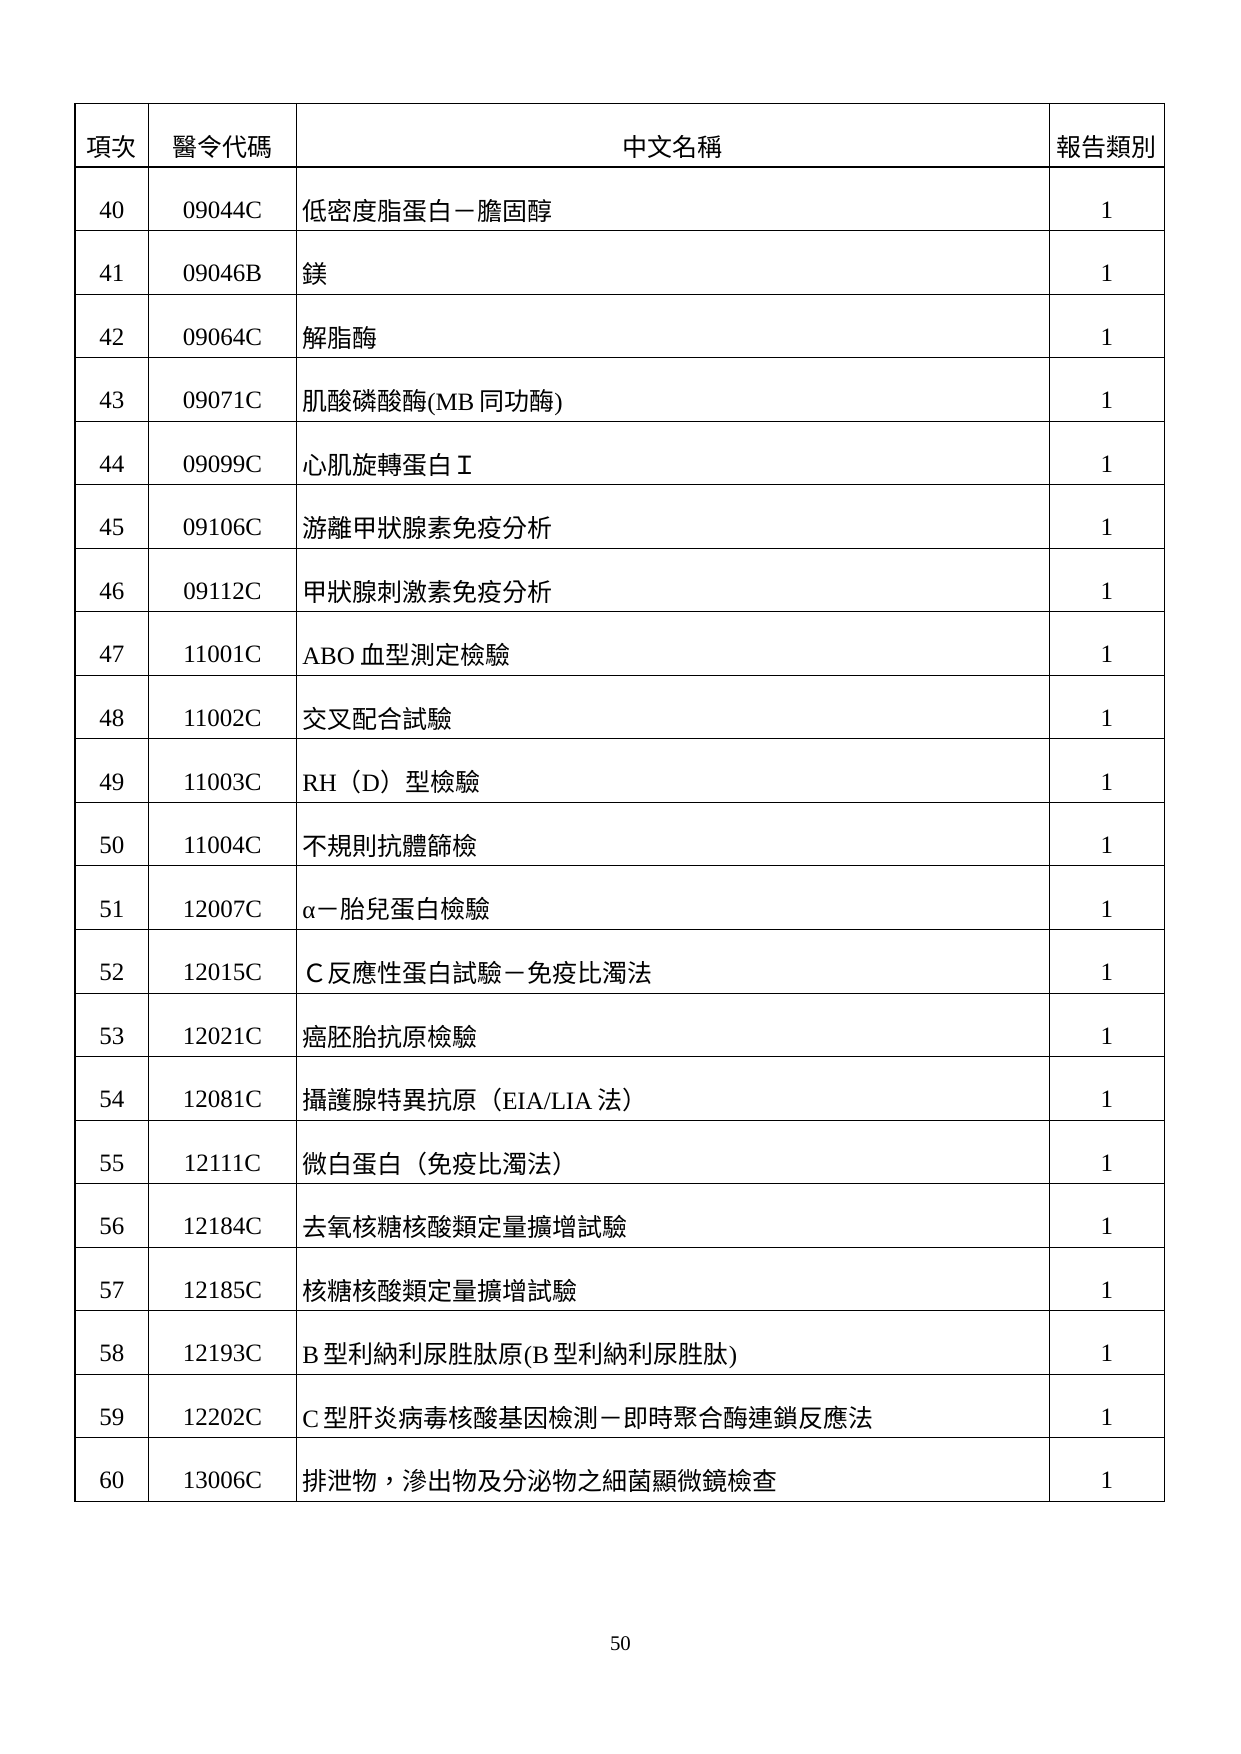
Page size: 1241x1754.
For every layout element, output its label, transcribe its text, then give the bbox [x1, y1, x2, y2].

table_cell 1 [1050, 1311, 1164, 1374]
table_cell 1 [1050, 866, 1164, 929]
table_cell 1 [1050, 1184, 1164, 1247]
table_cell 12081C [149, 1057, 296, 1119]
table_cell C型肝炎病毒核酸基因檢測－即時聚合酶連鎖反應法 [297, 1375, 1049, 1437]
table_cell 1 [1050, 295, 1164, 357]
table_cell 12184C [149, 1184, 296, 1247]
table_cell 1 [1050, 1248, 1164, 1310]
table_cell 58 [76, 1311, 148, 1374]
table_header 醫令代碼 [149, 104, 296, 166]
table_cell 12015C [149, 930, 296, 992]
table_cell 42 [76, 295, 148, 357]
table_cell 1 [1050, 231, 1164, 293]
table_cell 11001C [149, 612, 296, 675]
table_cell 攝護腺特異抗原（EIA/LIA法） [297, 1057, 1049, 1119]
table_cell 1 [1050, 358, 1164, 421]
table_cell 1 [1050, 1438, 1164, 1501]
table_cell 12193C [149, 1311, 296, 1374]
table_cell 排泄物，滲出物及分泌物之細菌顯微鏡檢查 [297, 1438, 1049, 1501]
table_cell 游離甲狀腺素免疫分析 [297, 485, 1049, 548]
table_cell 1 [1050, 1057, 1164, 1119]
table_cell 11002C [149, 676, 296, 738]
table_cell 43 [76, 358, 148, 421]
table_cell 54 [76, 1057, 148, 1119]
table_cell 1 [1050, 994, 1164, 1056]
table_cell B型利納利尿胜肽原(B型利納利尿胜肽) [297, 1311, 1049, 1374]
table_cell 心肌旋轉蛋白Ｉ [297, 422, 1049, 484]
table_cell 1 [1050, 612, 1164, 675]
table_cell 41 [76, 231, 148, 293]
table_header 項次 [76, 104, 148, 166]
table_cell 49 [76, 739, 148, 802]
table_cell 低密度脂蛋白－膽固醇 [297, 168, 1049, 230]
table_cell 11004C [149, 803, 296, 865]
table_cell 12202C [149, 1375, 296, 1437]
table_cell 13006C [149, 1438, 296, 1501]
table_cell 56 [76, 1184, 148, 1247]
table_cell 1 [1050, 485, 1164, 548]
table_cell 交叉配合試驗 [297, 676, 1049, 738]
table_cell 46 [76, 549, 148, 611]
table_cell 09064C [149, 295, 296, 357]
table_cell 解脂酶 [297, 295, 1049, 357]
table_cell 肌酸磷酸酶(MB同功酶) [297, 358, 1049, 421]
table_cell 1 [1050, 930, 1164, 992]
table_cell α－胎兒蛋白檢驗 [297, 866, 1049, 929]
table_cell 53 [76, 994, 148, 1056]
table_cell 51 [76, 866, 148, 929]
table_cell 57 [76, 1248, 148, 1310]
table_cell Ｃ反應性蛋白試驗－免疫比濁法 [297, 930, 1049, 992]
table_cell 09046B [149, 231, 296, 293]
table_cell 1 [1050, 168, 1164, 230]
table_cell 55 [76, 1121, 148, 1183]
table_cell 45 [76, 485, 148, 548]
table_cell 1 [1050, 549, 1164, 611]
table_cell 50 [76, 803, 148, 865]
table_cell 1 [1050, 1121, 1164, 1183]
table_cell 12111C [149, 1121, 296, 1183]
table_cell 44 [76, 422, 148, 484]
table_cell 12185C [149, 1248, 296, 1310]
table_cell 12021C [149, 994, 296, 1056]
table_cell 1 [1050, 422, 1164, 484]
table_cell 癌胚胎抗原檢驗 [297, 994, 1049, 1056]
table_cell 1 [1050, 676, 1164, 738]
table_cell 40 [76, 168, 148, 230]
table_cell 52 [76, 930, 148, 992]
table_cell 09044C [149, 168, 296, 230]
table_cell RH（D）型檢驗 [297, 739, 1049, 802]
table_cell 09071C [149, 358, 296, 421]
table_cell 09112C [149, 549, 296, 611]
table_cell 微白蛋白（免疫比濁法） [297, 1121, 1049, 1183]
table_cell 11003C [149, 739, 296, 802]
table_cell 鎂 [297, 231, 1049, 293]
table_cell 12007C [149, 866, 296, 929]
table_cell 不規則抗體篩檢 [297, 803, 1049, 865]
table_cell 48 [76, 676, 148, 738]
table_cell 1 [1050, 1375, 1164, 1437]
table_cell 1 [1050, 739, 1164, 802]
table_cell 09099C [149, 422, 296, 484]
table_cell 去氧核糖核酸類定量擴增試驗 [297, 1184, 1049, 1247]
table_header 報告類別 [1050, 104, 1164, 166]
table_cell 核糖核酸類定量擴增試驗 [297, 1248, 1049, 1310]
table_cell 09106C [149, 485, 296, 548]
table_cell ABO血型測定檢驗 [297, 612, 1049, 675]
table_cell 59 [76, 1375, 148, 1437]
table_cell 甲狀腺刺激素免疫分析 [297, 549, 1049, 611]
table_cell 1 [1050, 803, 1164, 865]
table_cell 47 [76, 612, 148, 675]
table_header 中文名稱 [297, 104, 1049, 166]
table_cell 60 [76, 1438, 148, 1501]
